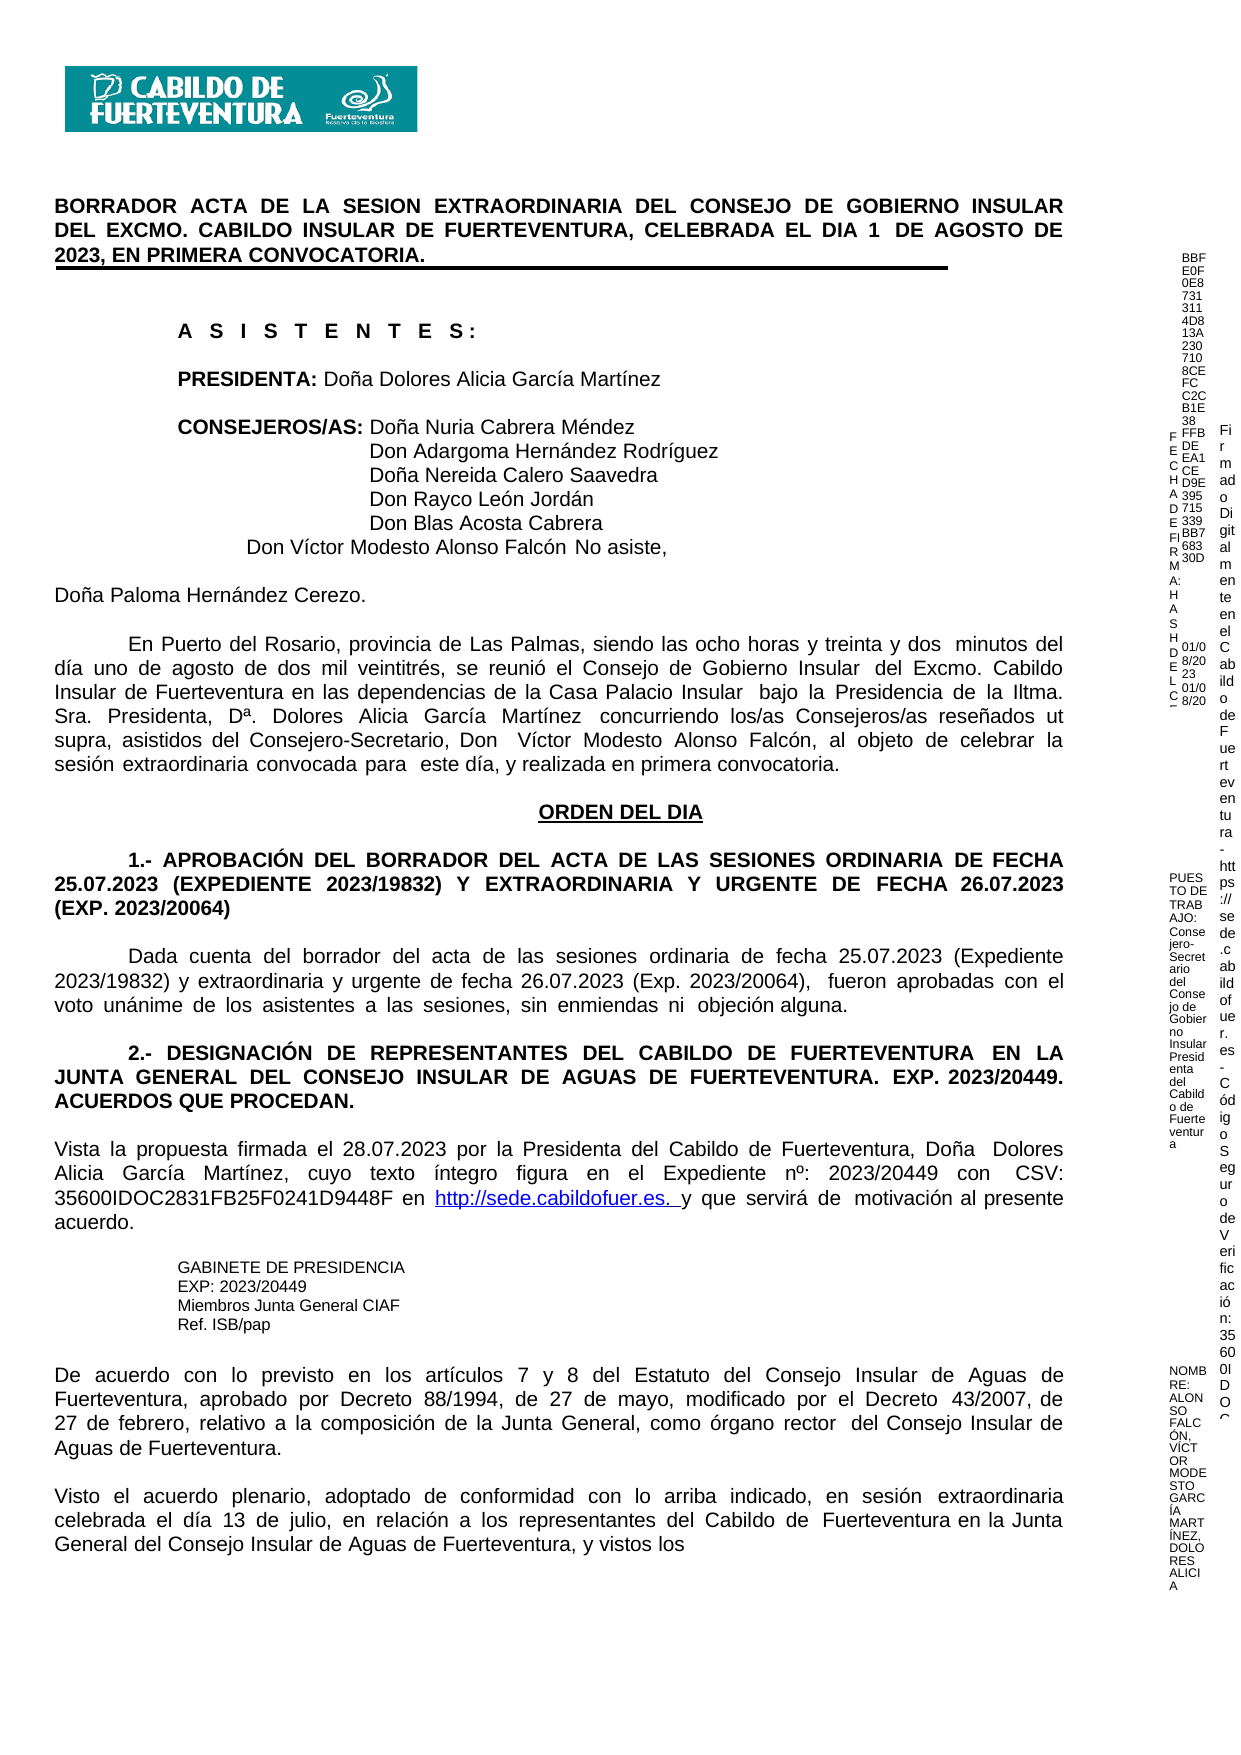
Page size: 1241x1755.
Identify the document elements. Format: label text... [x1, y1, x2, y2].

text Vista la propuesta firmada el 28.07.2023 por la Presidenta del Cabildo de Fuerteventura, Doña Dolores Alicia García Martínez, cuyo texto íntegro figura en el Expediente nº: 2023/20449 con CSV: 35600IDOC2831FB25F0241D9448F en http://sede.cabildofuer.es. y que servirá de motivación al presente acuerdo. [54, 1137, 1064, 1233]
text Visto el acuerdo plenario, adoptado de conformidad con lo arriba indicado, en sesión extraordinaria celebrada el día 13 de julio, en relación a los representantes del Cabildo de Fuerteventura en la Junta General del Consejo Insular de Aguas de Fuerteventura, y vistos los [54, 1483, 1064, 1556]
subtitle BORRADOR ACTA DE LA SESION EXTRAORDINARIA DEL CONSEJO DE GOBIERNO INSULAR DEL EXCMO. CABILDO INSULAR DE FUERTEVENTURA, CELEBRADA EL DIA 1 DE AGOSTO DE 2023, EN PRIMERA CONVOCATORIA. [54, 194, 1064, 266]
picture [65, 66, 418, 132]
text 01/08/2023 [1182, 681, 1209, 707]
text Don Rayco León Jordán Don Blas Acosta Cabrera [369, 487, 628, 535]
text GABINETE DE PRESIDENCIA EXP: 2023/20449 [177, 1257, 428, 1296]
subtitle [1179, 250, 1209, 564]
text BBFE0F0E87313114D813A2307108CEFCC2CB1E38 FFBDEEA1CED9E395715339BB768330D3CC2EDAE0 [1182, 253, 1207, 564]
text 01/08/2023 [1182, 641, 1209, 681]
text CONSEJEROS/AS: Doña Nuria Cabrera Méndez [1209, 415, 1241, 1419]
text ALONSO FALCÓN, VÍCTOR MODESTO GARCÍA MARTÍNEZ, DOLORES ALICIA [1169, 1392, 1207, 1592]
text [1167, 1364, 1209, 1596]
text Miembros Junta General CIAF Ref. ISB/pap [177, 1296, 428, 1334]
text De acuerdo con lo previsto en los artículos 7 y 8 del Estatuto del Consejo Insular de Aguas de Fuerteventura, aprobado por Decreto 88/1994, de 27 de mayo, modificado por el Decreto 43/2007, de 27 de febrero, relativo a la composición de la Junta General, como órgano rector del Consejo Insular de Aguas de Fuerteventura. [54, 1363, 1064, 1459]
subtitle 1.- APROBACIÓN DEL BORRADOR DEL ACTA DE LAS SESIONES ORDINARIA DE FECHA 25.07.2023 (EXPEDIENTE 2023/19832) Y EXTRAORDINARIA Y URGENTE DE FECHA 26.07.2023 (EXP. 2023/20064) [54, 848, 1064, 920]
text [1209, 319, 1241, 343]
text Dada cuenta del borrador del acta de las sesiones ordinaria de fecha 25.07.2023 (Expediente 2023/19832) y extraordinaria y urgente de fecha 26.07.2023 (Exp. 2023/20064), fueron aprobadas con el voto unánime de los asistentes a las sesiones, sin enmiendas ni objeción alguna. [54, 944, 1064, 1017]
text Firmado Digitalmente en el Cabildo de Fuerteventura - https://sede.cabildofuer.es - Código Seguro de Verificación: 35600IDOC2CFDE798C4AA3AE41BF [1219, 421, 1236, 1419]
text NOMBRE: [1169, 1365, 1209, 1392]
text Don Adargoma Hernández Rodríguez Doña Nereida Calero Saavedra [369, 439, 763, 487]
text Don Víctor Modesto Alonso Falcón No asiste, Doña Paloma Hernández Cerezo. [54, 535, 711, 607]
text A S I S T E N T E S : [177, 319, 1179, 343]
subtitle ORDEN DEL DIA [54, 800, 1187, 824]
subtitle [1167, 871, 1209, 1176]
text FECHA DE FIRMA: HASH DEL CERTIFICADO: [1169, 430, 1184, 706]
text Consejero-Secretario del Consejo de Gobierno Insular Presidenta del Cabildo de Fuerteventura [1169, 926, 1207, 1151]
text En Puerto del Rosario, provincia de Las Palmas, siendo las ocho horas y treinta y dos minutos del día uno de agosto de dos mil veintitrés, se reunió el Consejo de Gobierno Insular del Excmo. Cabildo Insular de Fuerteventura en las dependencias de la Casa Palacio Insular bajo la Presidencia de la Iltma. Sra. Presidenta, Dª. Dolores Alicia García Martínez concurriendo los/as Consejeros/as reseñados ut supra, asistidos del Consejero-Secretario, Don Víctor Modesto Alonso Falcón, al objeto de celebrar la sesión extraordinaria convocada para este día, y realizada en primera convocatoria. [54, 631, 1064, 776]
text PRESIDENTA: Doña Dolores Alicia García Martínez [177, 367, 1179, 391]
text PUESTO DE TRABAJO: [1169, 871, 1209, 925]
subtitle 2.- DESIGNACIÓN DE REPRESENTANTES DEL CABILDO DE FUERTEVENTURA EN LA JUNTA GENERAL DEL CONSEJO INSULAR DE AGUAS DE FUERTEVENTURA. EXP. 2023/20449. ACUERDOS QUE PROCEDAN. [54, 1041, 1064, 1113]
text CONSEJEROS/AS: Doña Nuria Cabrera Méndez [177, 415, 1179, 706]
